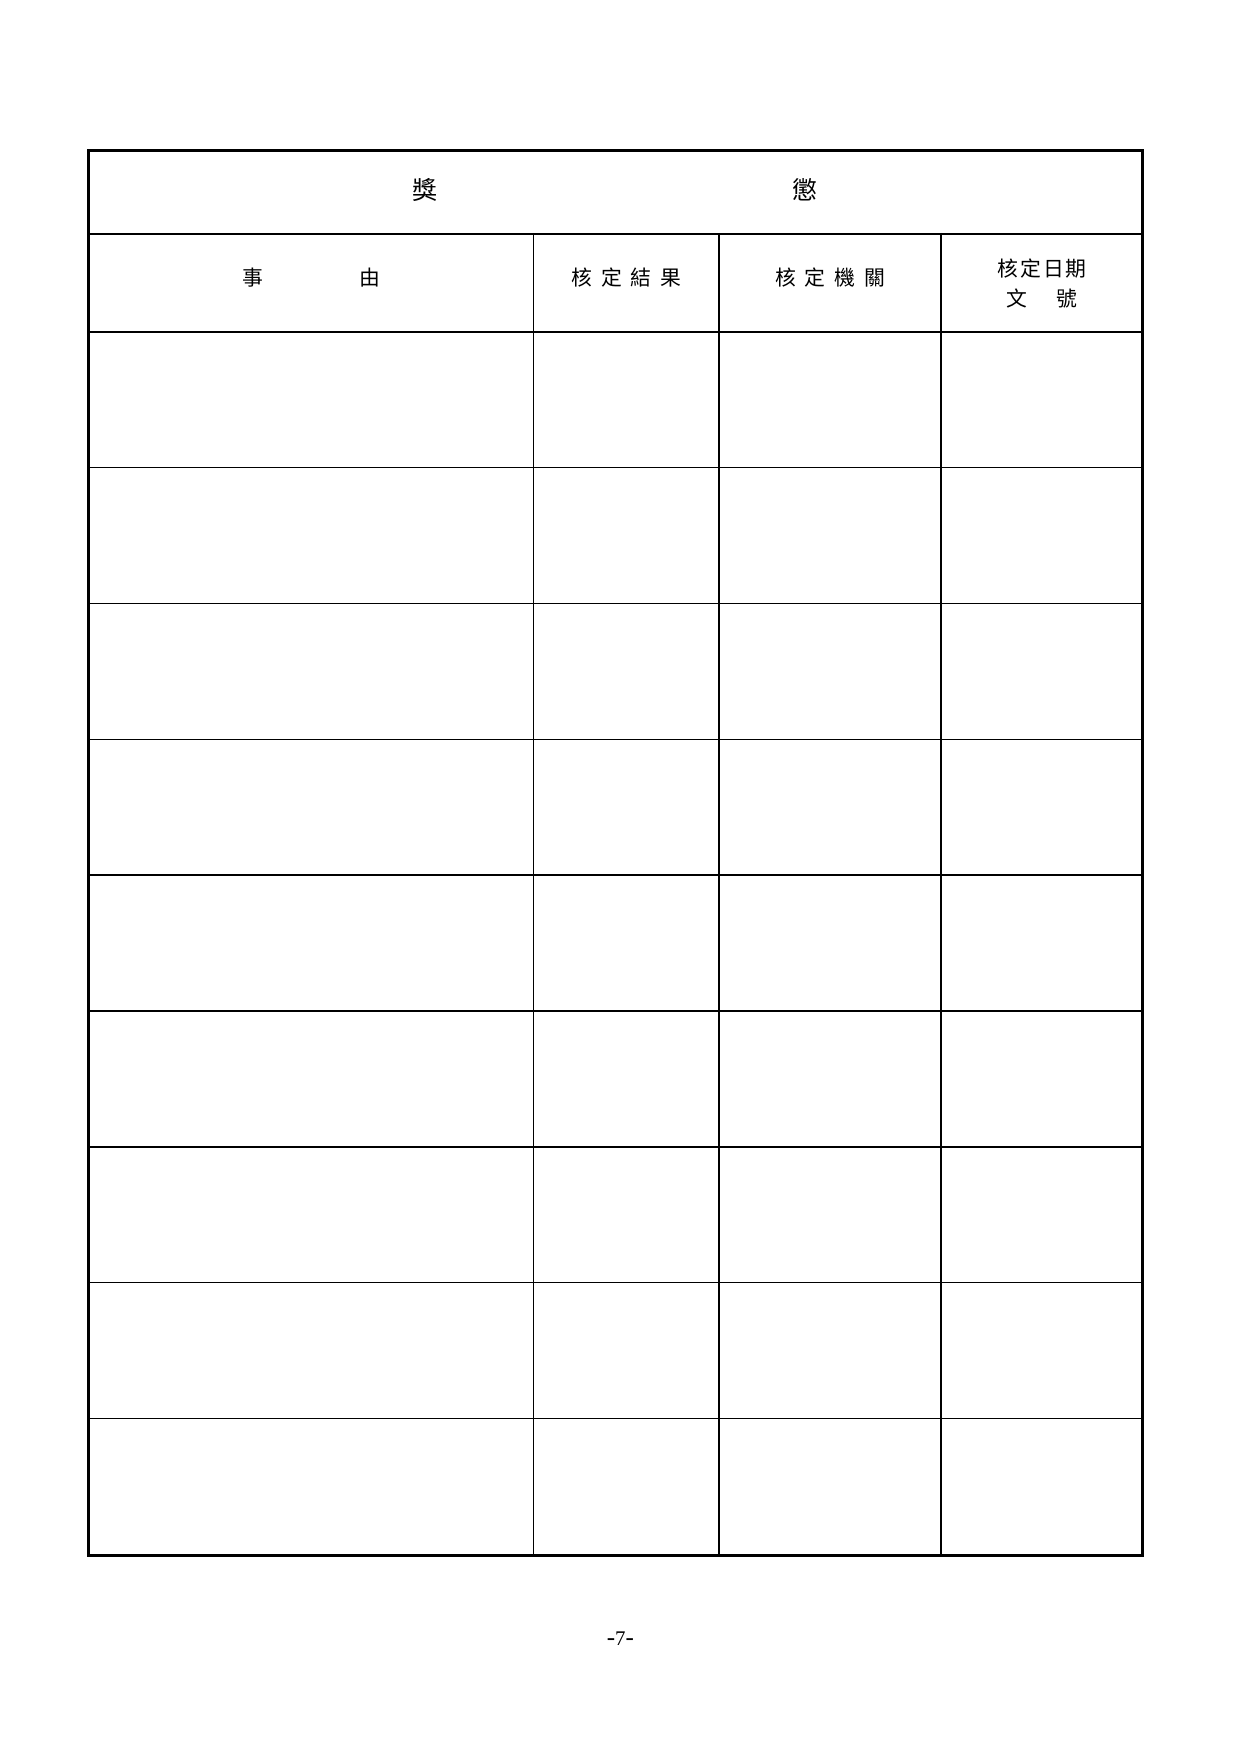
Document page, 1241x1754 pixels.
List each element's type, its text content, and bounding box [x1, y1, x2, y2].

table_cell 核 定 機 關 [720, 235, 940, 331]
table_cell [90, 604, 533, 738]
table_cell [534, 333, 718, 467]
table_cell [90, 1283, 533, 1418]
table_cell [534, 604, 718, 738]
table_cell [720, 468, 940, 603]
table_cell [90, 876, 533, 1010]
table_cell [90, 1419, 533, 1553]
table_cell [534, 468, 718, 603]
table_cell [942, 1283, 1141, 1418]
table_cell [942, 1012, 1141, 1146]
table_cell [90, 333, 533, 467]
table_cell [720, 876, 940, 1010]
table_cell [720, 1012, 940, 1146]
table_cell [942, 333, 1141, 467]
table_cell [534, 876, 718, 1010]
table_cell [942, 1419, 1141, 1553]
table_cell [942, 740, 1141, 874]
table_cell [942, 876, 1141, 1010]
table_cell [720, 740, 940, 874]
table_cell [720, 1419, 940, 1553]
table_cell [720, 1148, 940, 1282]
table_cell [90, 1012, 533, 1146]
table_cell 事 由 [90, 235, 533, 331]
table_cell [534, 1419, 718, 1553]
table_cell [534, 1012, 718, 1146]
table_cell [90, 740, 533, 874]
table_cell [534, 740, 718, 874]
table_cell 核 定 結 果 [534, 235, 718, 331]
table_cell [534, 1283, 718, 1418]
table_cell [720, 604, 940, 738]
table_cell [720, 333, 940, 467]
table_cell [534, 1148, 718, 1282]
table_cell [942, 604, 1141, 738]
table_cell [720, 1283, 940, 1418]
table_cell [90, 468, 533, 603]
table_cell [90, 1148, 533, 1282]
table_cell 核定日期 文 號 [942, 235, 1141, 331]
table_cell [942, 468, 1141, 603]
table_header 獎 懲 [90, 152, 1141, 233]
table_cell [942, 1148, 1141, 1282]
